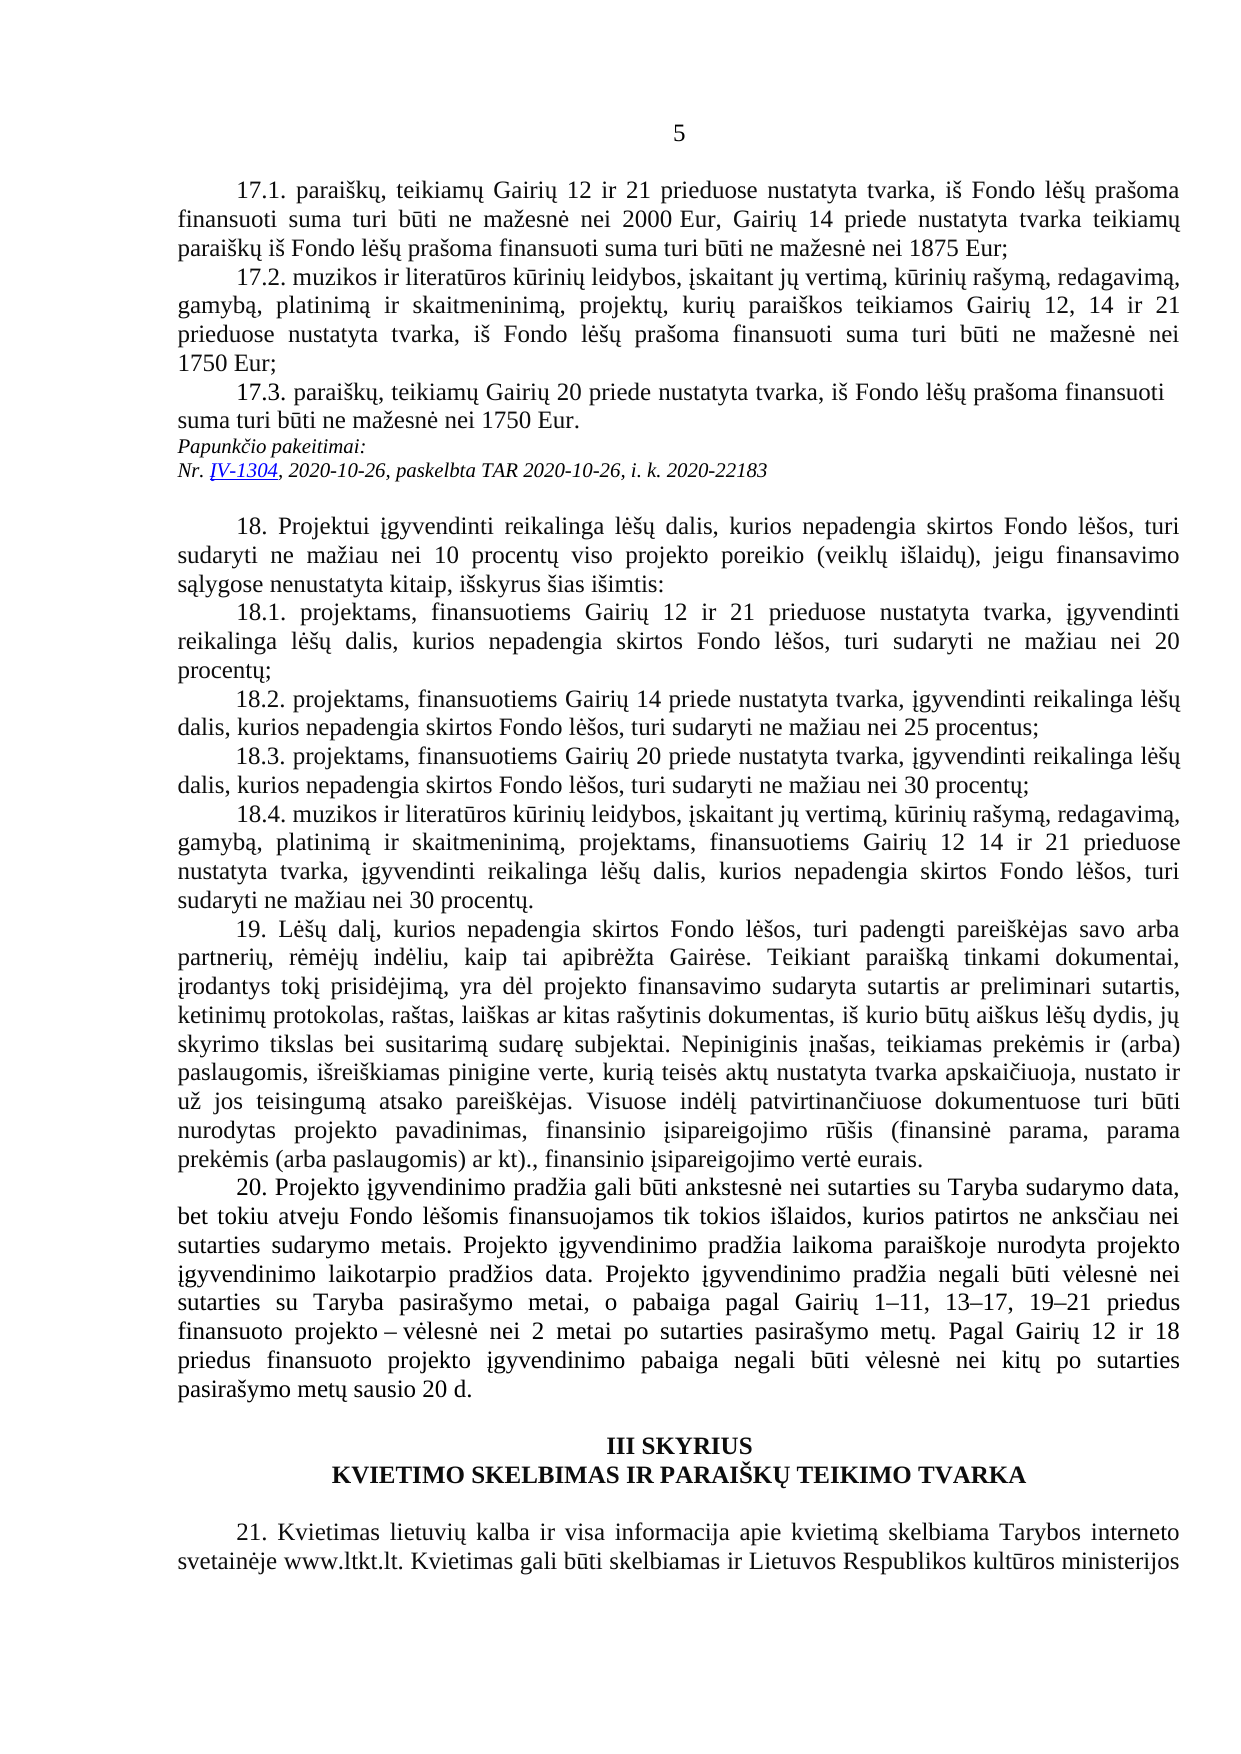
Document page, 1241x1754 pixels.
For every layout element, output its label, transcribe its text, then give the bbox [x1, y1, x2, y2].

text 17.2. muzikos ir literatūros kūrinių leidybos, įskaitant jų vertimą, kūrinių rašymą, redagavimą, gamybą, platinimą ir skaitmeninimą, projektų, kurių paraiškos teikiamos Gairių 12, 14 ir 21 prieduose nustatyta tvarka, iš Fondo lėšų prašoma finansuoti suma turi būti ne mažesnė nei 1750 Eur; [177, 262, 1181, 377]
text 18.2. projektams, finansuotiems Gairių 14 priede nustatyta tvarka, įgyvendinti reikalinga lėšų dalis, kurios nepadengia skirtos Fondo lėšos, turi sudaryti ne mažiau nei 25 procentus; [177, 684, 1181, 741]
text KVIETIMO SKELBIMAS IR PARAIŠKŲ TEIKIMO TVARKA [177, 1460, 1181, 1489]
text III SKYRIUS [177, 1431, 1181, 1460]
text 17.1. paraiškų, teikiamų Gairių 12 ir 21 prieduose nustatyta tvarka, iš Fondo lėšų prašoma finansuoti suma turi būti ne mažesnė nei 2000 Eur, Gairių 14 priede nustatyta tvarka teikiamų paraiškų iš Fondo lėšų prašoma finansuoti suma turi būti ne mažesnė nei 1875 Eur; [177, 176, 1181, 262]
text 17.3. paraiškų, teikiamų Gairių 20 priede nustatyta tvarka, iš Fondo lėšų prašoma finansuoti suma turi būti ne mažesnė nei 1750 Eur. [177, 377, 1166, 434]
text 21. Kvietimas lietuvių kalba ir visa informacija apie kvietimą skelbiama Tarybos interneto svetainėje www.ltkt.lt. Kvietimas gali būti skelbiamas ir Lietuvos Respublikos kultūros ministerijos [177, 1517, 1181, 1575]
text 18.4. muzikos ir literatūros kūrinių leidybos, įskaitant jų vertimą, kūrinių rašymą, redagavimą, gamybą, platinimą ir skaitmeninimą, projektams, finansuotiems Gairių 12 14 ir 21 prieduose nustatyta tvarka, įgyvendinti reikalinga lėšų dalis, kurios nepadengia skirtos Fondo lėšos, turi sudaryti ne mažiau nei 30 procentų. [177, 799, 1181, 914]
text 19. Lėšų dalį, kurios nepadengia skirtos Fondo lėšos, turi padengti pareiškėjas savo arba partnerių, rėmėjų indėliu, kaip tai apibrėžta Gairėse. Teikiant paraišką tinkami dokumentai, įrodantys tokį prisidėjimą, yra dėl projekto finansavimo sudaryta sutartis ar preliminari sutartis, ketinimų protokolas, raštas, laiškas ar kitas rašytinis dokumentas, iš kurio būtų aiškus lėšų dydis, jų skyrimo tikslas bei susitarimą sudarę subjektai. Nepiniginis įnašas, teikiamas prekėmis ir (arba) paslaugomis, išreiškiamas pinigine verte, kurią teisės aktų nustatyta tvarka apskaičiuoja, nustato ir už jos teisingumą atsako pareiškėjas. Visuose indėlį patvirtinančiuose dokumentuose turi būti nurodytas projekto pavadinimas, finansinio įsipareigojimo rūšis (finansinė parama, parama prekėmis (arba paslaugomis) ar kt)., finansinio įsipareigojimo vertė eurais. [177, 914, 1181, 1172]
text 18. Projektui įgyvendinti reikalinga lėšų dalis, kurios nepadengia skirtos Fondo lėšos, turi sudaryti ne mažiau nei 10 procentų viso projekto poreikio (veiklų išlaidų), jeigu finansavimo sąlygose nenustatyta kitaip, išskyrus šias išimtis: [177, 511, 1181, 597]
text 18.3. projektams, finansuotiems Gairių 20 priede nustatyta tvarka, įgyvendinti reikalinga lėšų dalis, kurios nepadengia skirtos Fondo lėšos, turi sudaryti ne mažiau nei 30 procentų; [177, 741, 1181, 799]
text 18.1. projektams, finansuotiems Gairių 12 ir 21 prieduose nustatyta tvarka, įgyvendinti reikalinga lėšų dalis, kurios nepadengia skirtos Fondo lėšos, turi sudaryti ne mažiau nei 20 procentų; [177, 597, 1181, 684]
text 20. Projekto įgyvendinimo pradžia gali būti ankstesnė nei sutarties su Taryba sudarymo data, bet tokiu atveju Fondo lėšomis finansuojamos tik tokios išlaidos, kurios patirtos ne anksčiau nei sutarties sudarymo metais. Projekto įgyvendinimo pradžia laikoma paraiškoje nurodyta projekto įgyvendinimo laikotarpio pradžios data. Projekto įgyvendinimo pradžia negali būti vėlesnė nei sutarties su Taryba pasirašymo metai, o pabaiga pagal Gairių 1–11, 13–17, 19–21 priedus finansuoto projekto – vėlesnė nei 2 metai po sutarties pasirašymo metų. Pagal Gairių 12 ir 18 priedus finansuoto projekto įgyvendinimo pabaiga negali būti vėlesnė nei kitų po sutarties pasirašymo metų sausio 20 d. [177, 1172, 1181, 1402]
text Papunkčio pakeitimai: [177, 434, 1181, 458]
text Nr. ĮV-1304, 2020-10-26, paskelbta TAR 2020-10-26, i. k. 2020-22183 [177, 458, 1181, 482]
